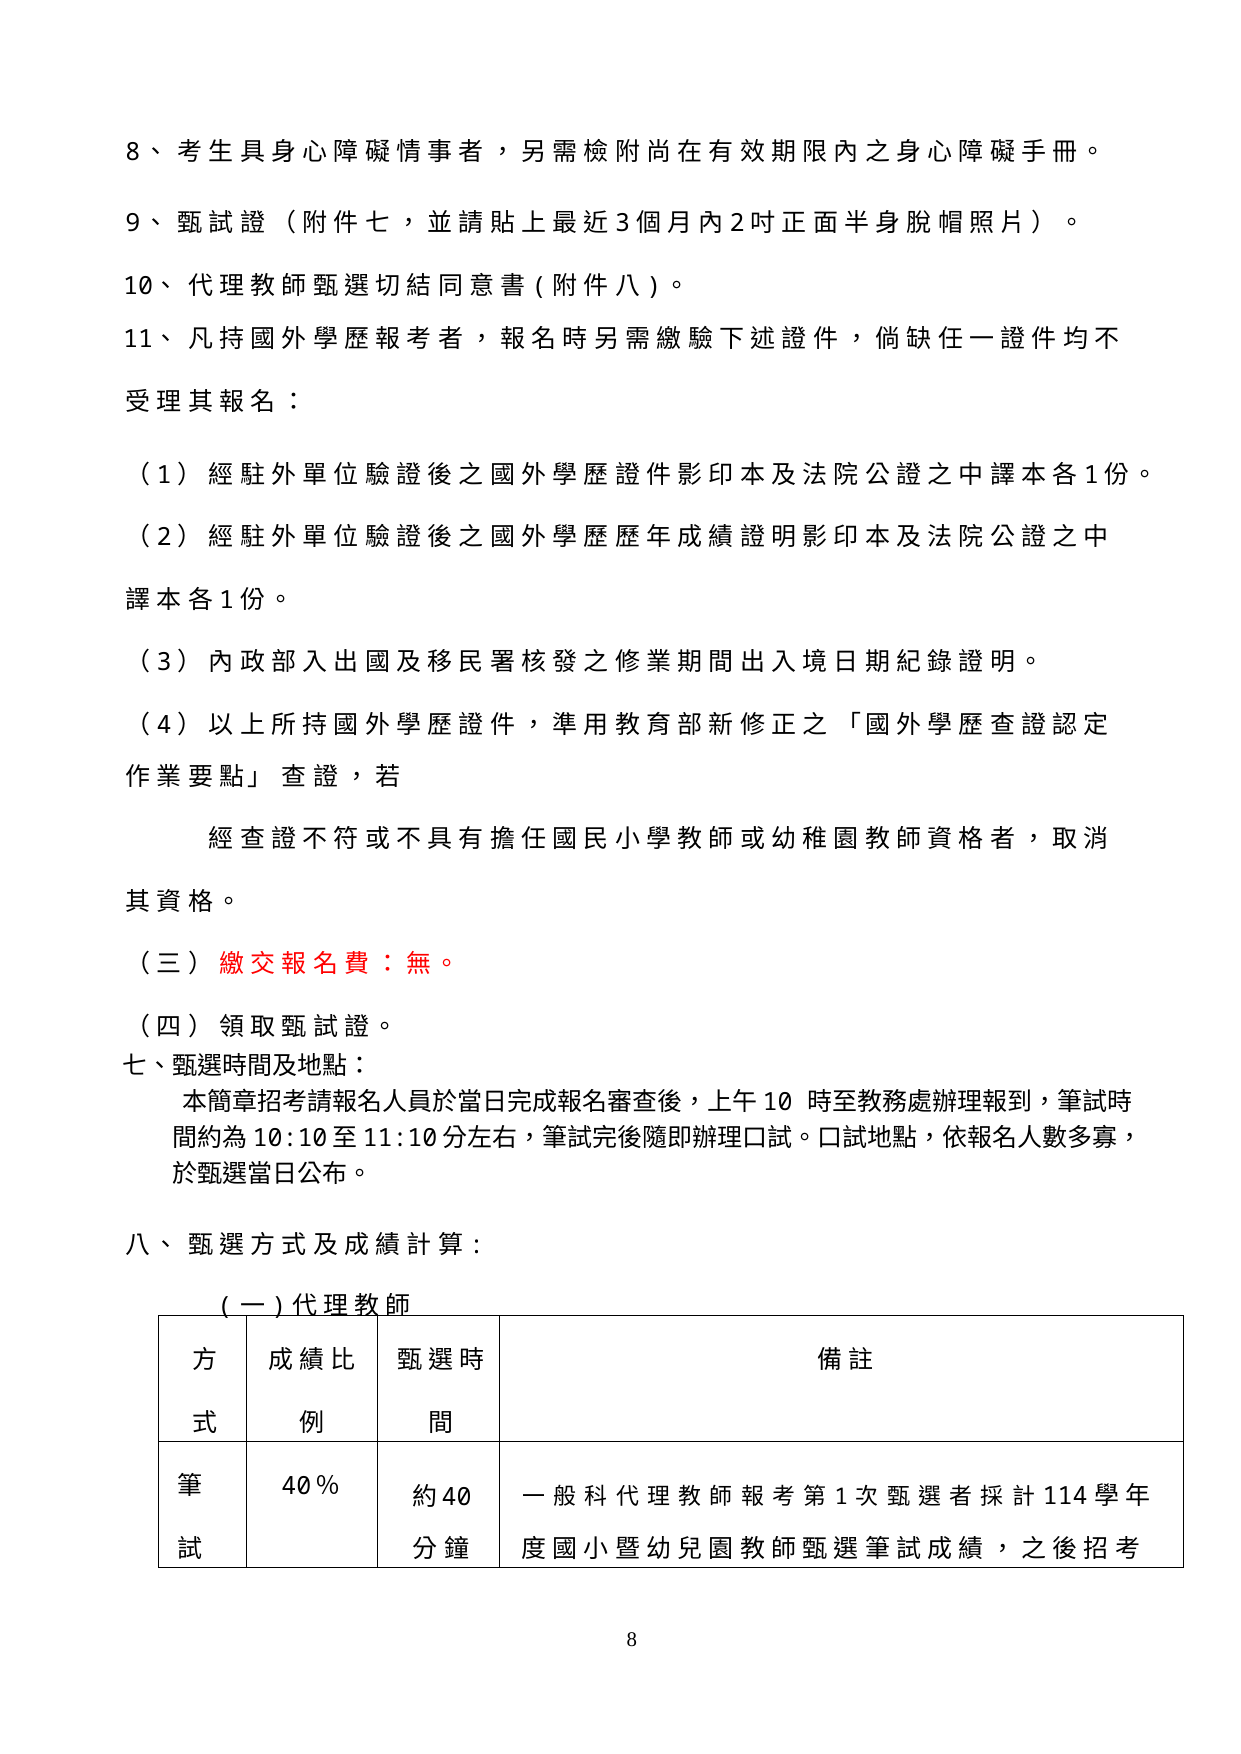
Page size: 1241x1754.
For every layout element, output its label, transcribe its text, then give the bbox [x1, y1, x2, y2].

text 經查證不符或不具有擔任國民小學教師或幼稚園教師資格者，取消其資格。 [122, 795, 1133, 920]
text 10、代理教師甄選切結同意書(附件八)。 [122, 233, 1133, 295]
table_header 成績比例 [247, 1316, 377, 1441]
table_header 方式 [159, 1316, 246, 1441]
table_cell 40％ [247, 1442, 377, 1567]
table_cell 約40 分鐘 [378, 1442, 499, 1567]
text （3）內政部入出國及移民署核發之修業期間出入境日期紀錄證明。 [122, 608, 1133, 670]
text （1）經駐外單位驗證後之國外學歷證件影印本及法院公證之中譯本各1份。 [122, 420, 1133, 483]
text （2）經駐外單位驗證後之國外學歷歷年成績證明影印本及法院公證之中譯本各1份。 [122, 483, 1133, 608]
table_header 甄選時間 [378, 1316, 499, 1441]
text (一)代理教師 [122, 1253, 1133, 1315]
text （4）以上所持國外學歷證件，準用教育部新修正之「國外學歷查證認定作業要點」查證，若 [122, 670, 1133, 795]
table_header 備註 [500, 1316, 1183, 1441]
table_cell 筆試 [159, 1442, 246, 1567]
text 9、甄試證（附件七，並請貼上最近3個月內2吋正面半身脫帽照片）。 [122, 170, 1133, 233]
text （三）繳交報名費：無。 [122, 920, 1133, 983]
text 七、甄選時間及地點： [122, 1045, 1133, 1081]
text 11、凡持國外學歷報考者，報名時另需繳驗下述證件，倘缺任一證件均不受理其報名： [122, 295, 1133, 420]
text 八、甄選方式及成績計算: [122, 1190, 1133, 1253]
table_cell 一般科代理教師報考第1次甄選者採計114學年度國小暨幼兒園教師甄選筆試成績，之後招考 [500, 1442, 1183, 1567]
text （四）領取甄試證。 [122, 983, 1133, 1045]
text 8、考生具身心障礙情事者，另需檢附尚在有效期限內之身心障礙手冊。 [122, 108, 1133, 170]
text 本簡章招考請報名人員於當日完成報名審查後，上午10 時至教務處辦理報到，筆試時間約為10:10至11:10分左右，筆試完後隨即辦理口試。口試地點，依報名人數多寡，於甄選當日公布。 [122, 1081, 1133, 1190]
